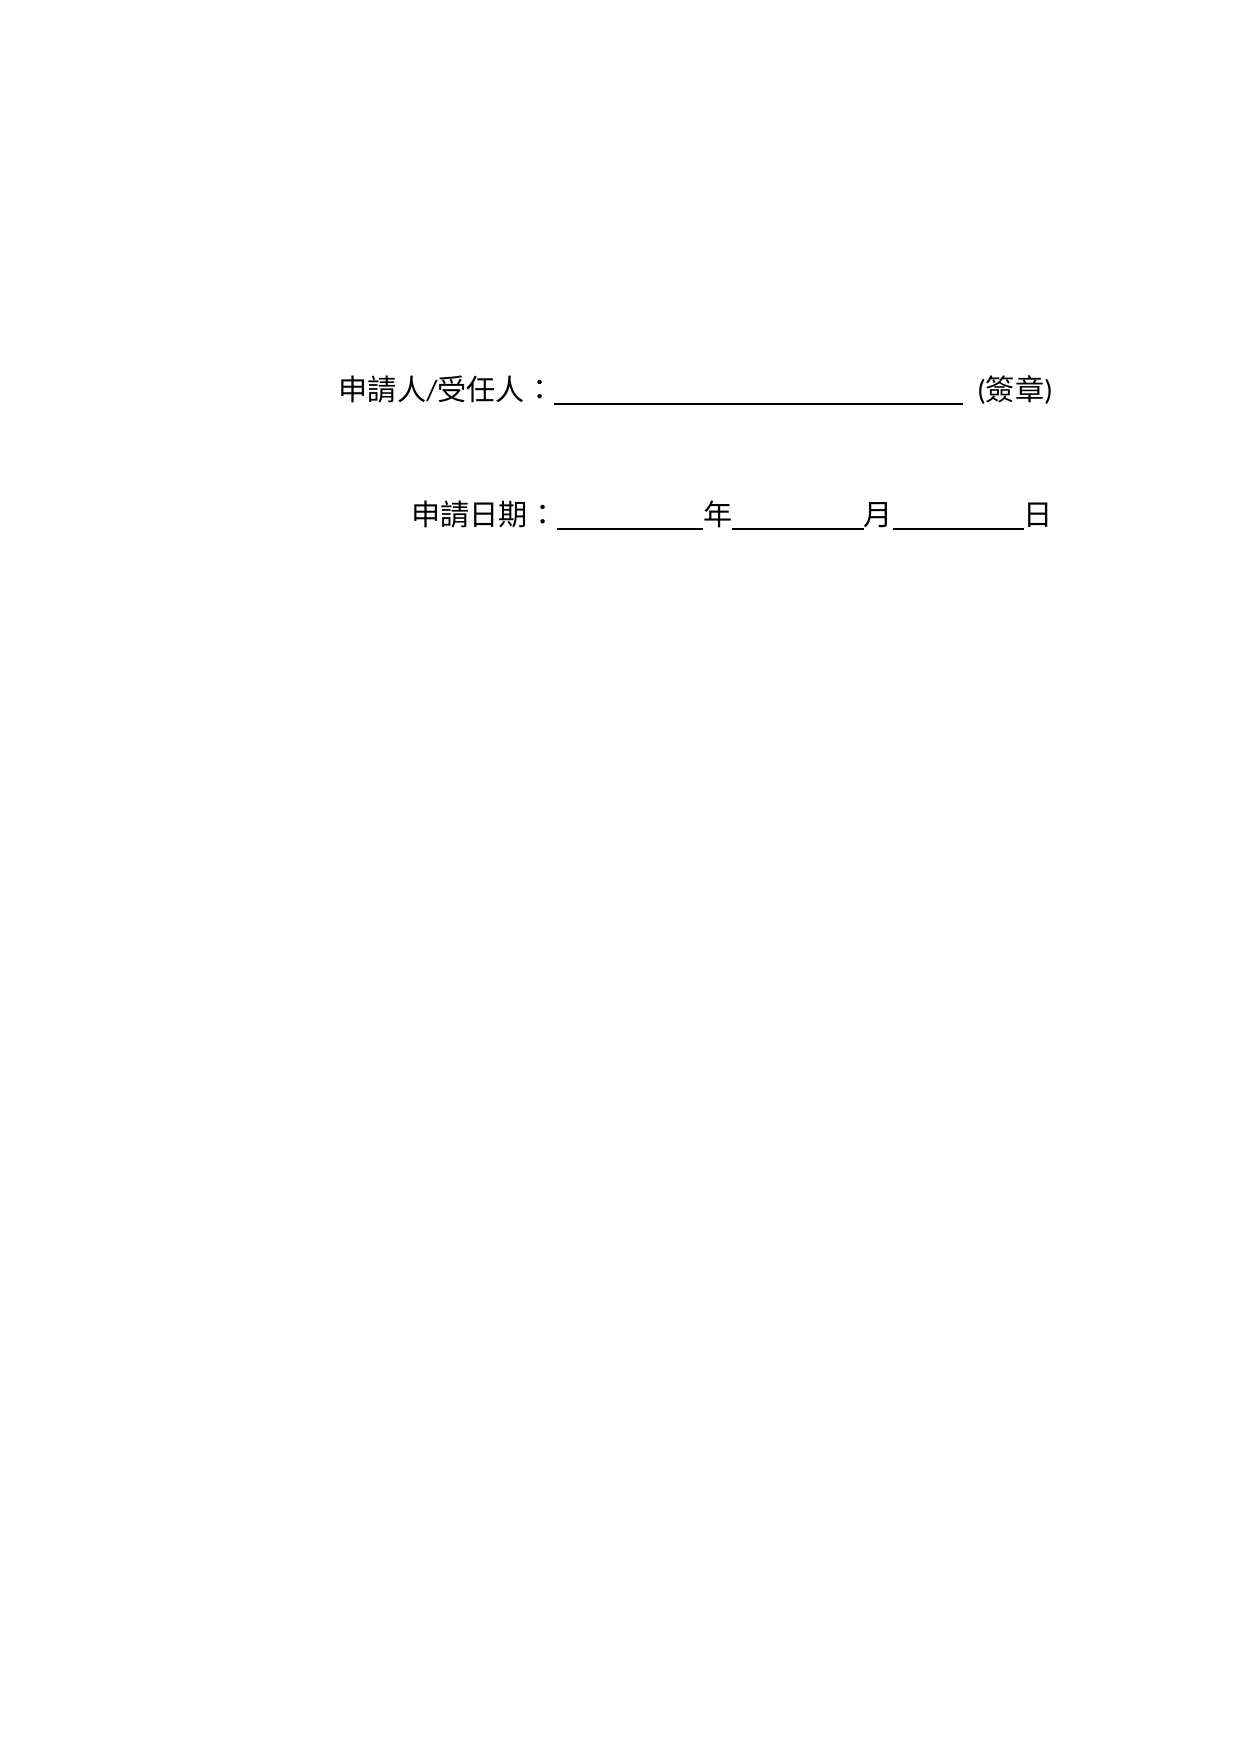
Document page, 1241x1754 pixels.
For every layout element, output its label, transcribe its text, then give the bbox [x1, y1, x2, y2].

text 申請日期： 年 月 日 [187, 471, 1053, 533]
text 申請人/受任人： (簽章) [187, 346, 1053, 408]
